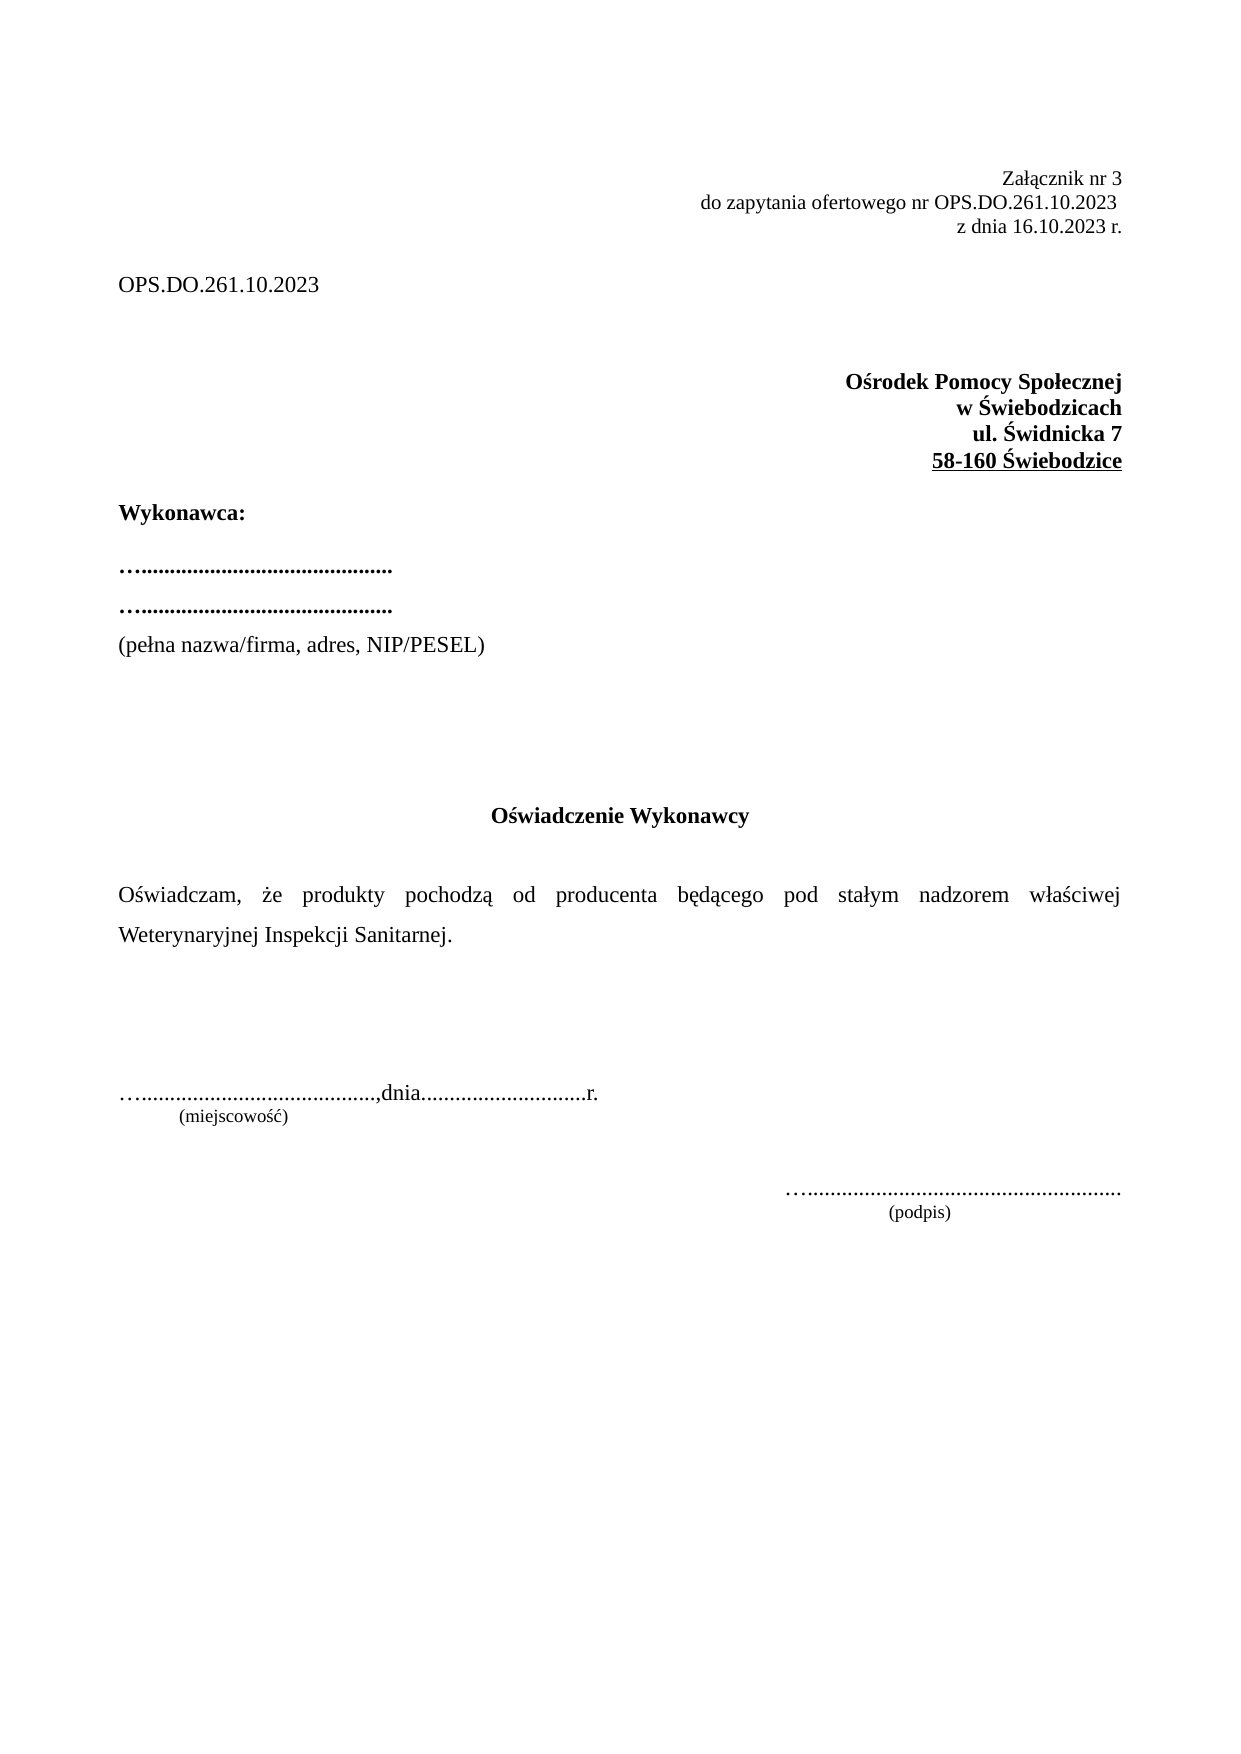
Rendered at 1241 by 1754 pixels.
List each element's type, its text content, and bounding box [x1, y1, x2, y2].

text Oświadczam, że produkty pochodzą od producenta będącego pod stałym nadzorem właściwej Weterynaryjnej Inspekcji Sanitarnej. [118, 881, 1122, 947]
text (miejscowość) [118, 1105, 1122, 1127]
text 58-160 Świebodzice [118, 447, 1122, 473]
text do zapytania ofertowego nr OPS.DO.261.10.2023 [118, 190, 1122, 214]
text Wykonawca: [118, 499, 1122, 526]
text …....................................................... [118, 1174, 1122, 1201]
text ….........................................,dnia.............................r. [118, 1079, 1122, 1105]
text …............................................ [118, 552, 1122, 578]
text …............................................ [118, 592, 1122, 618]
text Oświadczenie Wykonawcy [118, 802, 1122, 829]
text OPS.DO.261.10.2023 [118, 271, 1122, 297]
text z dnia 16.10.2023 r. [118, 214, 1122, 238]
text ul. Świdnicka 7 [118, 420, 1122, 447]
text Ośrodek Pomocy Społecznej [118, 368, 1122, 394]
text (pełna nazwa/firma, adres, NIP/PESEL) [118, 631, 1122, 657]
text (podpis) [709, 1201, 1122, 1222]
text w Świebodzicach [118, 394, 1122, 420]
text Załącznik nr 3 [118, 166, 1122, 190]
